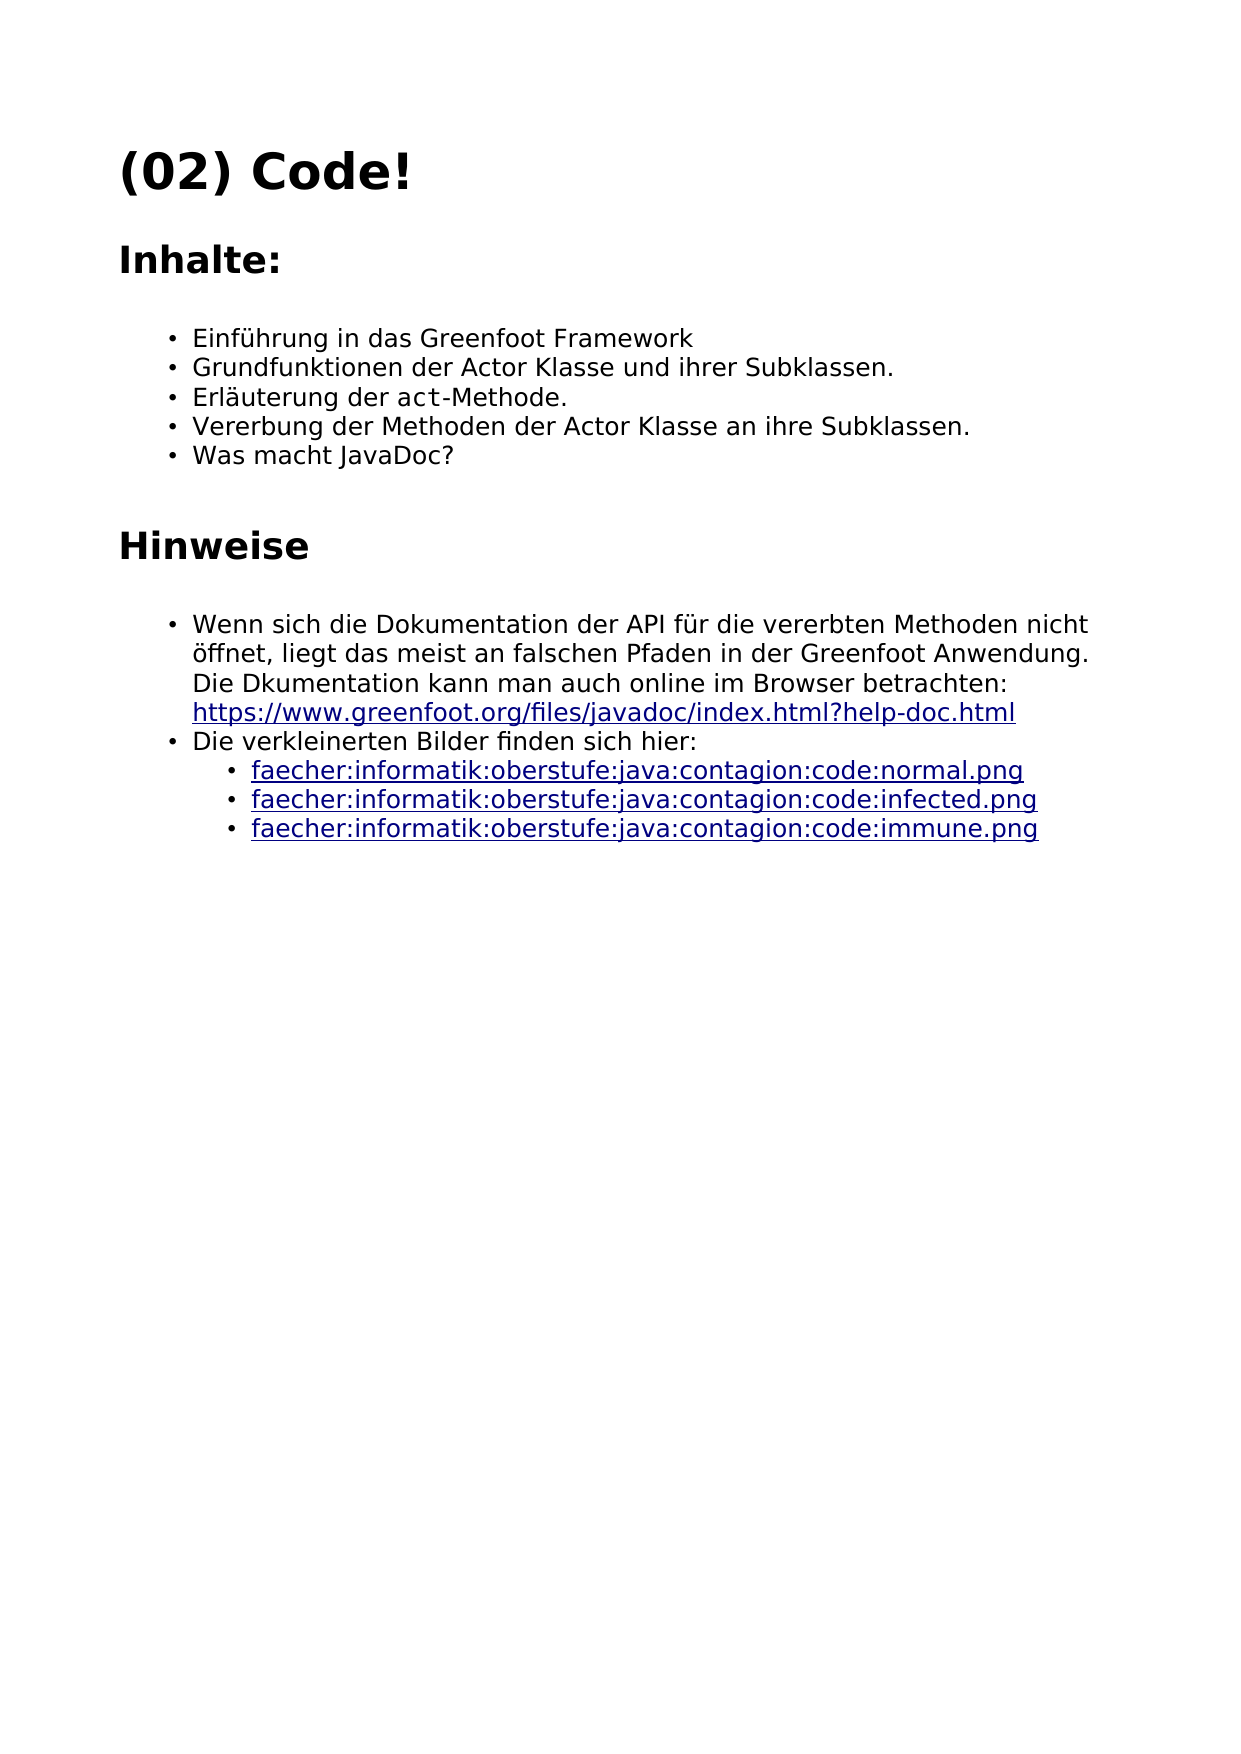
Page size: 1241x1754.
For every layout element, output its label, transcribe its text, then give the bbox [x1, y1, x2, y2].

list faecher:informatik:oberstufe:java:contagion:code:immune.png [236, 814, 1122, 844]
list Was macht JavaDoc? [177, 441, 1122, 470]
subtitle Hinweise [118, 525, 1122, 568]
list Erläuterung der act-Methode. [177, 383, 1122, 412]
list Vererbung der Methoden der Actor Klasse an ihre Subklassen. [177, 412, 1122, 441]
list faecher:informatik:oberstufe:java:contagion:code:normal.png [236, 756, 1122, 785]
list Grundfunktionen der Actor Klasse und ihrer Subklassen. [177, 354, 1122, 383]
list Die verkleinerten Bilder finden sich hier: [177, 727, 1122, 756]
list Einführung in das Greenfoot Framework [177, 324, 1122, 354]
list faecher:informatik:oberstufe:java:contagion:code:infected.png [236, 785, 1122, 814]
list Wenn sich die Dokumentation der API für die vererbten Methoden nicht öffnet, liegt das meist an falschen Pfaden in der Greenfoot Anwendung. Die Dkumentation kann man auch online im Browser betrachten: https://www.greenfoot.org/files/javadoc/index.html?help-doc.html [177, 610, 1122, 727]
subtitle (02) Code! [118, 143, 1122, 201]
subtitle Inhalte: [118, 239, 1122, 282]
